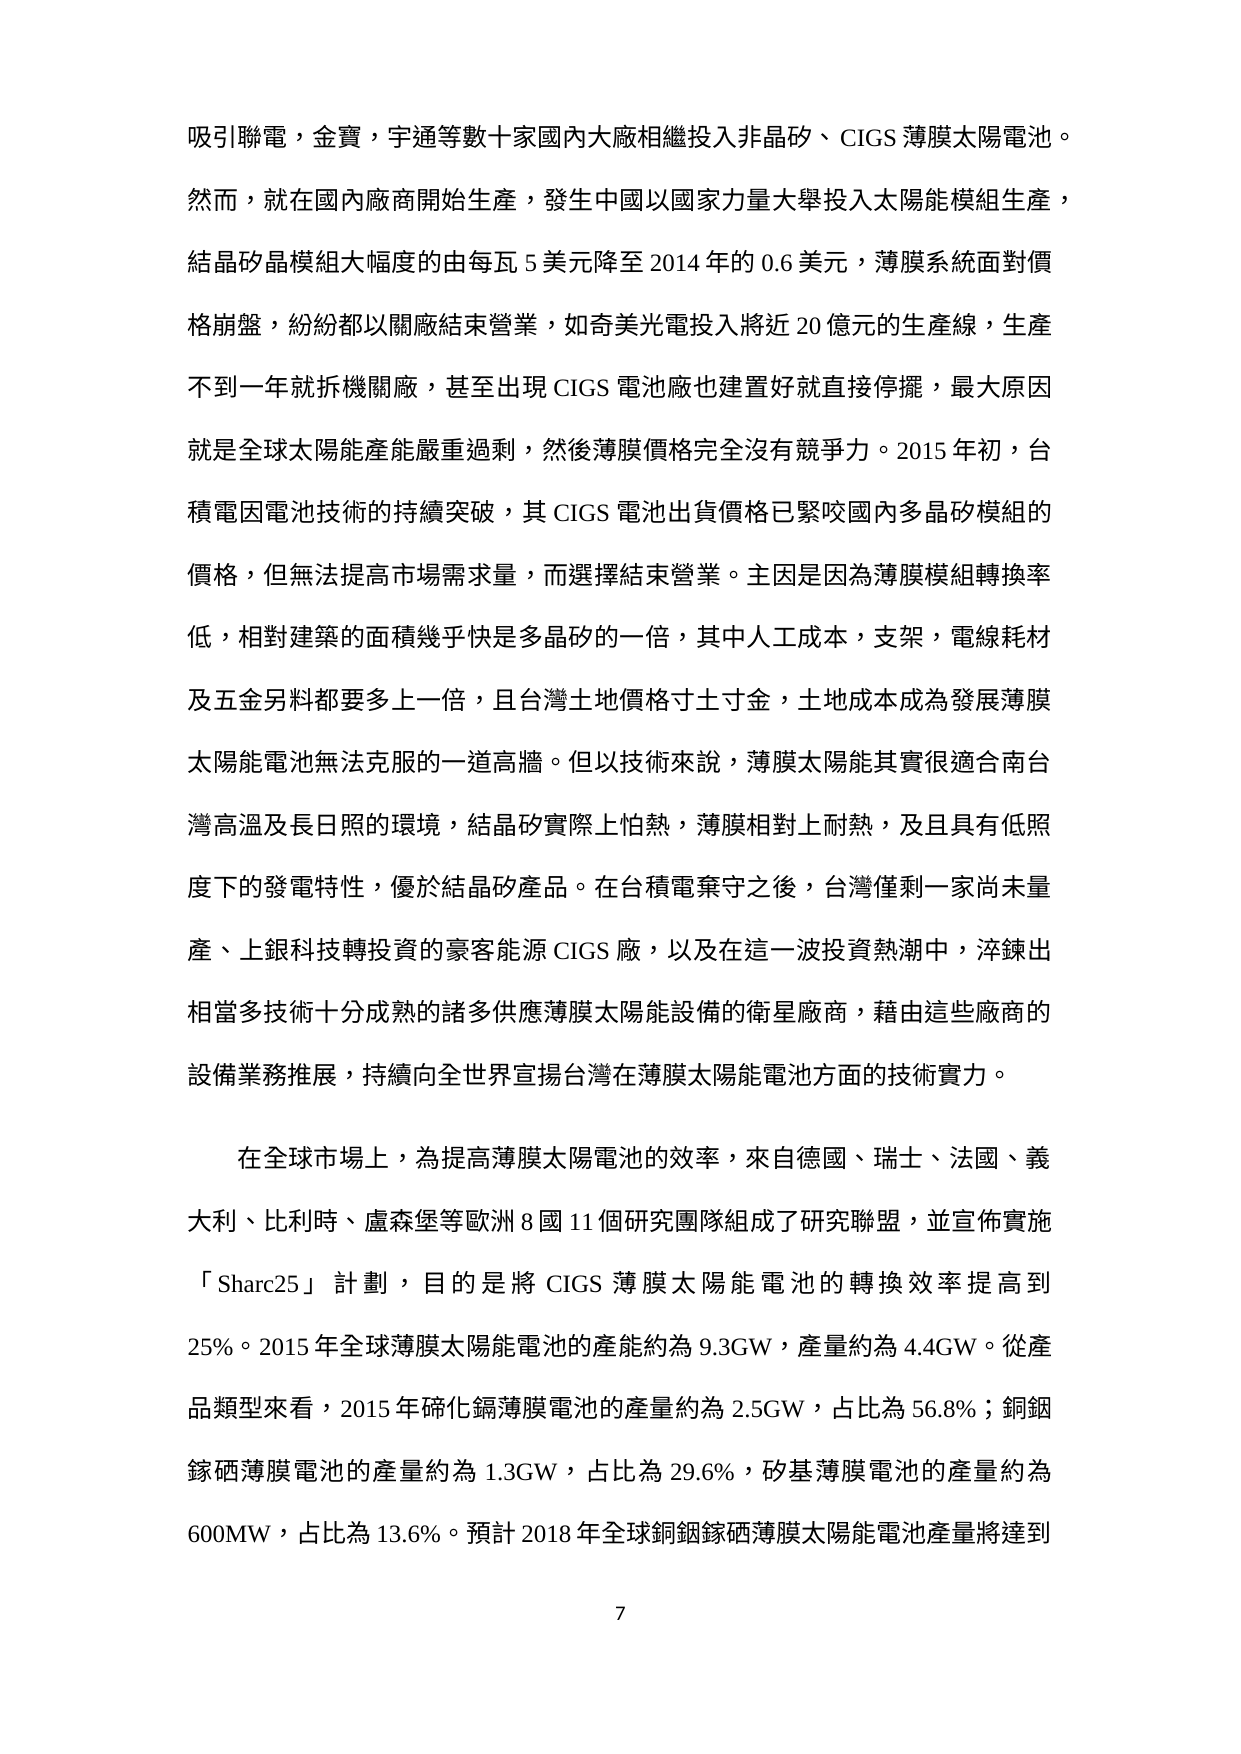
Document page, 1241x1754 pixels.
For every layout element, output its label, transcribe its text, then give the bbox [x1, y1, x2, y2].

text 在全球市場上，為提高薄膜太陽電池的效率，來自德國、瑞士、法國、義大利、比利時、盧森堡等歐洲8國11個研究團隊組成了研究聯盟，並宣佈實施「Sharc25」計劃，目的是將CIGS薄膜太陽能電池的轉換效率提高到25%。2015年全球薄膜太陽能電池的產能約為9.3GW，產量約為4.4GW。從產品類型來看，2015年碲化鎘薄膜電池的產量約為2.5GW，占比為56.8%；銅銦鎵硒薄膜電池的產量約為1.3GW，占比為29.6%，矽基薄膜電池的產量約為600MW，占比為13.6%。預計2018年全球銅銦鎵硒薄膜太陽能電池產量將達到 [187, 1115, 1053, 1552]
text 台灣在薄膜電池系統的發展上，自2008年開始欲進入太陽能市場的廠商，因苦於結晶矽原料的短缺，又因薄膜電池以玻璃基板為主要原料，沒有缺料問題，成本也相對於結晶矽模組每瓦（W）5美元的成本低了一半以上，故開始吸引聯電，金寶，宇通等數十家國內大廠相繼投入非晶矽、CIGS薄膜太陽電池。然而，就在國內廠商開始生產，發生中國以國家力量大舉投入太陽能模組生產，結晶矽晶模組大幅度的由每瓦5美元降至2014年的0.6美元，薄膜系統面對價格崩盤，紛紛都以關廠結束營業，如奇美光電投入將近20億元的生產線，生產不到一年就拆機關廠，甚至出現CIGS電池廠也建置好就直接停擺，最大原因就是全球太陽能產能嚴重過剩，然後薄膜價格完全沒有競爭力。2015年初，台積電因電池技術的持續突破，其CIGS電池出貨價格已緊咬國內多晶矽模組的價格，但無法提高市場需求量，而選擇結束營業。主因是因為薄膜模組轉換率低，相對建築的面積幾乎快是多晶矽的一倍，其中人工成本，支架，電線耗材及五金另料都要多上一倍，且台灣土地價格寸土寸金，土地成本成為發展薄膜太陽能電池無法克服的一道高牆。但以技術來說，薄膜太陽能其實很適合南台灣高溫及長日照的環境，結晶矽實際上怕熱，薄膜相對上耐熱，及且具有低照度下的發電特性，優於結晶矽產品。在台積電棄守之後，台灣僅剩一家尚未量產、上銀科技轉投資的豪客能源CIGS廠，以及在這一波投資熱潮中，淬鍊出相當多技術十分成熟的諸多供應薄膜太陽能設備的衛星廠商，藉由這些廠商的設備業務推展，持續向全世界宣揚台灣在薄膜太陽能電池方面的技術實力。 [187, 94, 1053, 1094]
